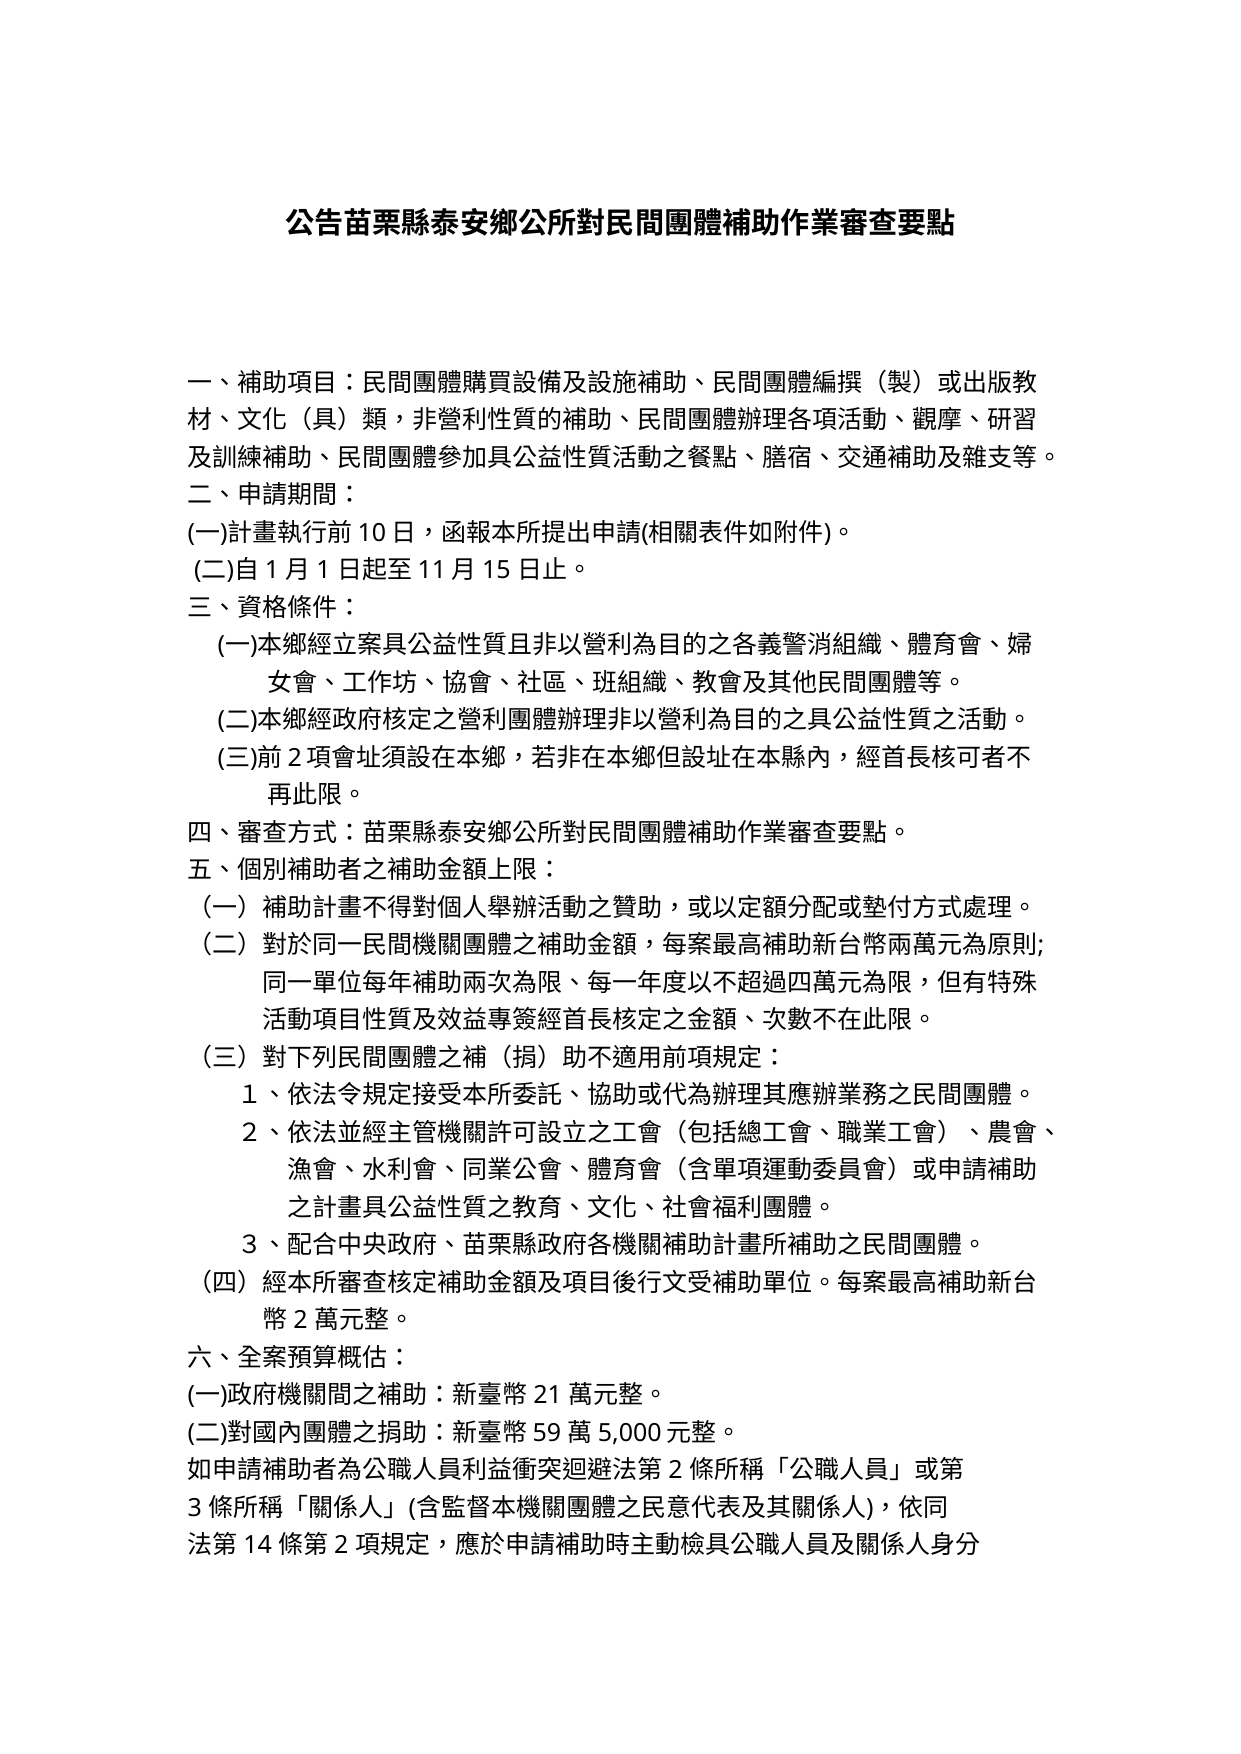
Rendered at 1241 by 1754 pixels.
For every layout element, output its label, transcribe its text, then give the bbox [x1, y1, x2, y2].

text （四）經本所審查核定補助金額及項目後行文受補助單位。每案最高補助新台幣 2 萬元整。 [187, 1262, 1053, 1337]
text 五、個別補助者之補助金額上限： [187, 849, 1053, 887]
text (二)自 1 月 1 日起至 11月 15 日止。 [187, 549, 1053, 587]
text 二、申請期間： [187, 474, 1053, 512]
text 四、審查方式：苗栗縣泰安鄉公所對民間團體補助作業審查要點。 [187, 812, 1053, 849]
text ３、配合中央政府、苗栗縣政府各機關補助計畫所補助之民間團體。 [187, 1224, 1053, 1262]
text (二)本鄉經政府核定之營利團體辦理非以營利為目的之具公益性質之活動。 [217, 699, 1053, 737]
text 一、補助項目：民間團體購買設備及設施補助、民間團體編撰（製）或出版教材、文化（具）類，非營利性質的補助、民間團體辦理各項活動、觀摩、研習及訓練補助、民間團體參加具公益性質活動之餐點、膳宿、交通補助及雜支等。 [187, 362, 1053, 474]
text 六、全案預算概估： [187, 1337, 1053, 1374]
text 三、資格條件： [187, 587, 1053, 624]
text (二)對國內團體之捐助：新臺幣59 萬5,000元整。 [187, 1412, 1053, 1449]
text ２、依法並經主管機關許可設立之工會（包括總工會、職業工會）、農會、漁會、水利會、同業公會、體育會（含單項運動委員會）或申請補助之計畫具公益性質之教育、文化、社會福利團體。 [237, 1112, 1053, 1224]
text (三)前2項會址須設在本鄉，若非在本鄉但設址在本縣內，經首長核可者不再此限。 [217, 737, 1053, 812]
text (一)政府機關間之補助：新臺幣 21 萬元整。 [187, 1374, 1053, 1412]
text （二）對於同一民間機關團體之補助金額，每案最高補助新台幣兩萬元為原則;同一單位每年補助兩次為限、每一年度以不超過四萬元為限，但有特殊活動項目性質及效益專簽經首長核定之金額、次數不在此限。 [187, 924, 1053, 1037]
subtitle 公告苗栗縣泰安鄉公所對民間團體補助作業審查要點 [187, 183, 1053, 258]
text （一）補助計畫不得對個人舉辦活動之贊助，或以定額分配或墊付方式處理。 [187, 887, 1053, 924]
text 法第 14 條第 2 項規定，應於申請補助時主動檢具公職人員及關係人身分 [187, 1524, 1053, 1562]
text １、依法令規定接受本所委託、協助或代為辦理其應辦業務之民間團體。 [187, 1074, 1053, 1112]
text (一)計畫執行前10日，函報本所提出申請(相關表件如附件)。 [187, 512, 1053, 549]
text （三）對下列民間團體之補（捐）助不適用前項規定： [187, 1037, 1053, 1074]
text 如申請補助者為公職人員利益衝突迴避法第 2 條所稱「公職人員」或第 [187, 1449, 1053, 1487]
text (一)本鄉經立案具公益性質且非以營利為目的之各義警消組織、體育會、婦女會、工作坊、協會、社區、班組織、教會及其他民間團體等。 [217, 624, 1053, 699]
text 3 條所稱「關係人」(含監督本機關團體之民意代表及其關係人)，依同 [187, 1487, 1053, 1524]
